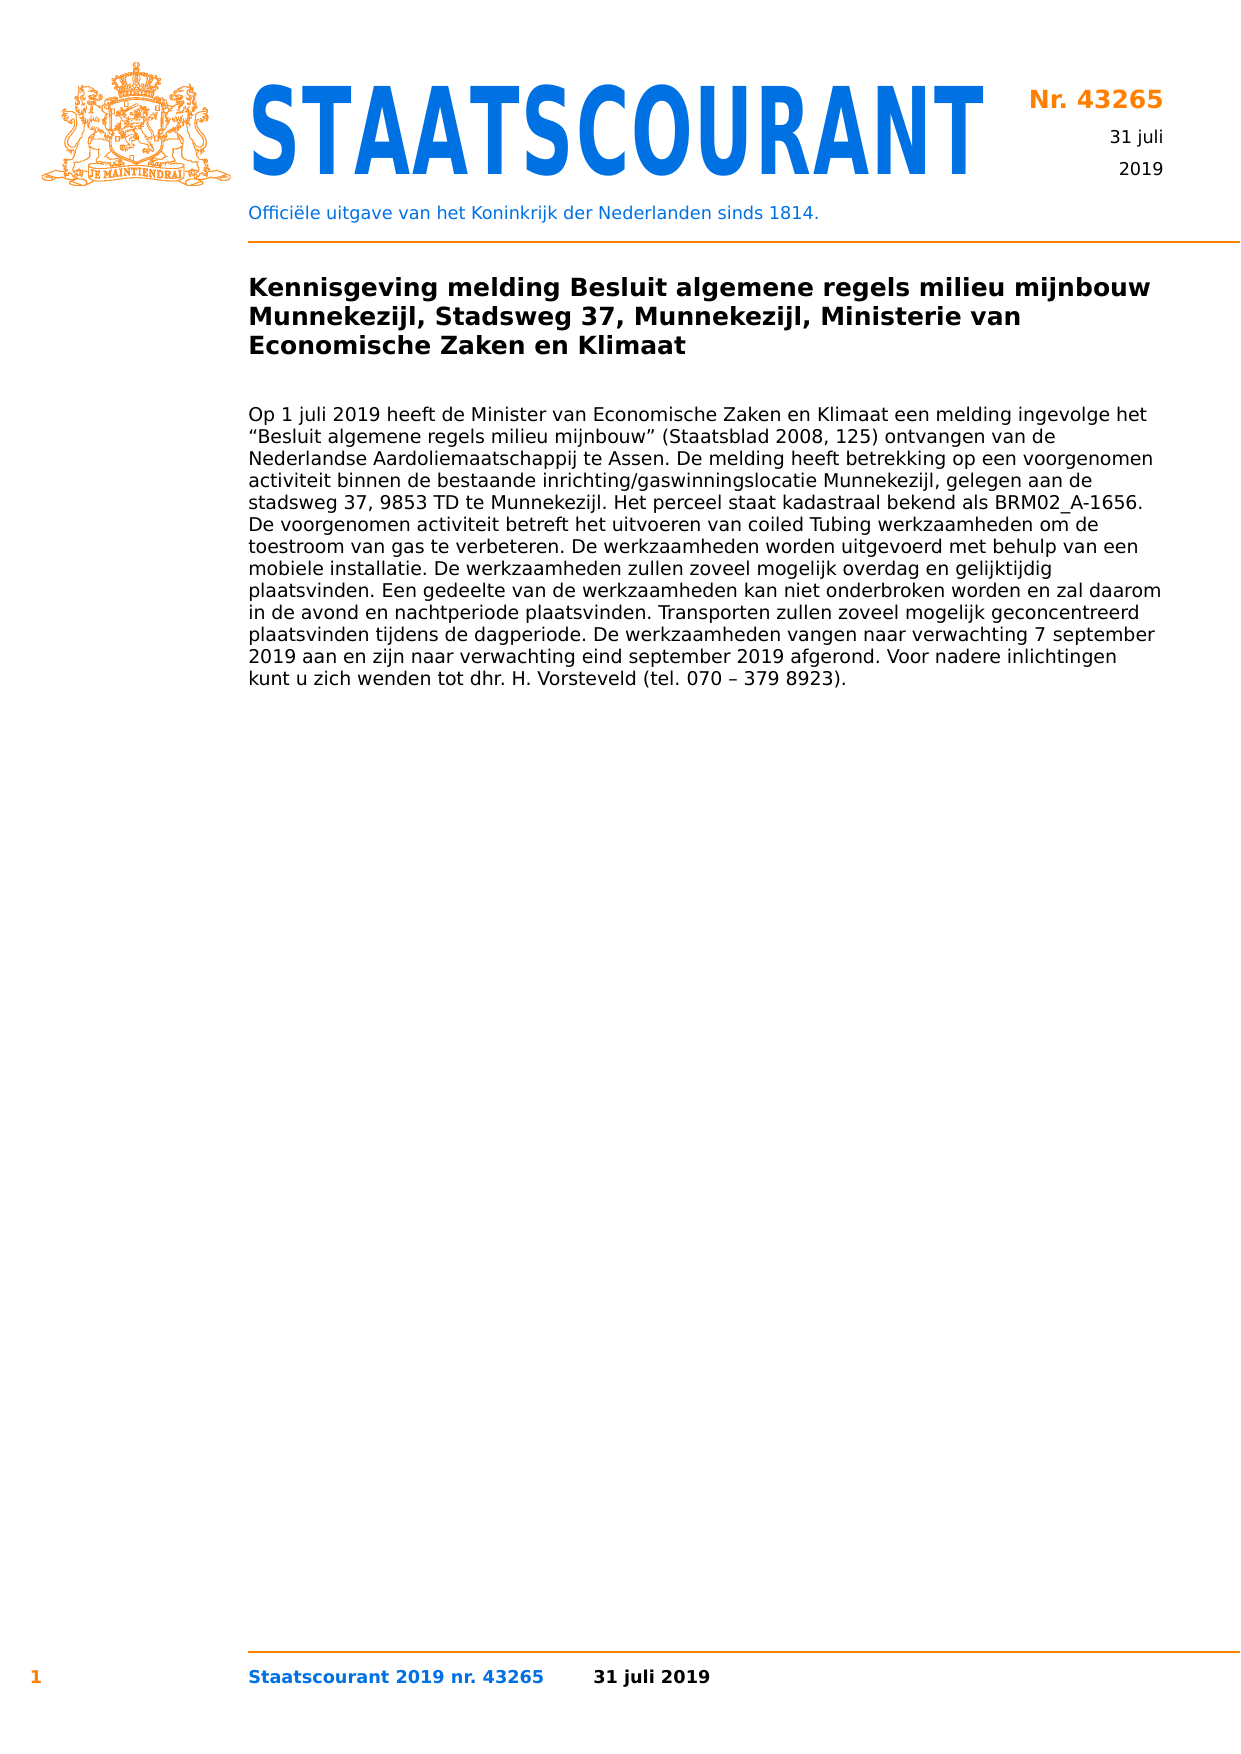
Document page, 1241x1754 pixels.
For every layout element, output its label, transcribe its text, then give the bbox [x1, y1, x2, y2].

text Op 1 juli 2019 heeft de Minister van Economische Zaken en Klimaat een melding ingevolge het “Besluit algemene regels milieu mijnbouw” (Staatsblad 2008, 125) ontvangen van de Nederlandse Aardoliemaatschappij te Assen. De melding heeft betrekking op een voorgenomen activiteit binnen de bestaande inrichting/gaswinningslocatie Munnekezijl, gelegen aan de stadsweg 37, 9853 TD te Munnekezijl. Het perceel staat kadastraal bekend als BRM02_A-1656. [248, 404, 1163, 514]
table_cell 31 juli [998, 121, 1240, 153]
subtitle Kennisgeving melding Besluit algemene regels milieu mijnbouw Munnekezijl, Stadsweg 37, Munnekezijl, Ministerie van Economische Zaken en Klimaat [248, 273, 1163, 361]
table_header Nr. 43265 [998, 62, 1240, 121]
table_header [25, 62, 248, 241]
text De voorgenomen activiteit betreft het uitvoeren van coiled Tubing werkzaamheden om de toestroom van gas te verbeteren. De werkzaamheden worden uitgevoerd met behulp van een mobiele installatie. De werkzaamheden zullen zoveel mogelijk overdag en gelijktijdig plaatsvinden. Een gedeelte van de werkzaamheden kan niet onderbroken worden en zal daarom in de avond en nachtperiode plaatsvinden. Transporten zullen zoveel mogelijk geconcentreerd plaatsvinden tijdens de dagperiode. De werkzaamheden vangen naar verwachting 7 september 2019 aan en zijn naar verwachting eind september 2019 afgerond. Voor nadere inlichtingen kunt u zich wenden tot dhr. H. Vorsteveld (tel. 070 – 379 8923). [248, 514, 1163, 690]
table_header STAATSCOURANT [248, 62, 998, 203]
table_cell 2019 [998, 153, 1240, 203]
table_cell Officiële uitgave van het Koninkrijk der Nederlanden sinds 1814. [248, 203, 1240, 241]
picture [41, 62, 231, 186]
